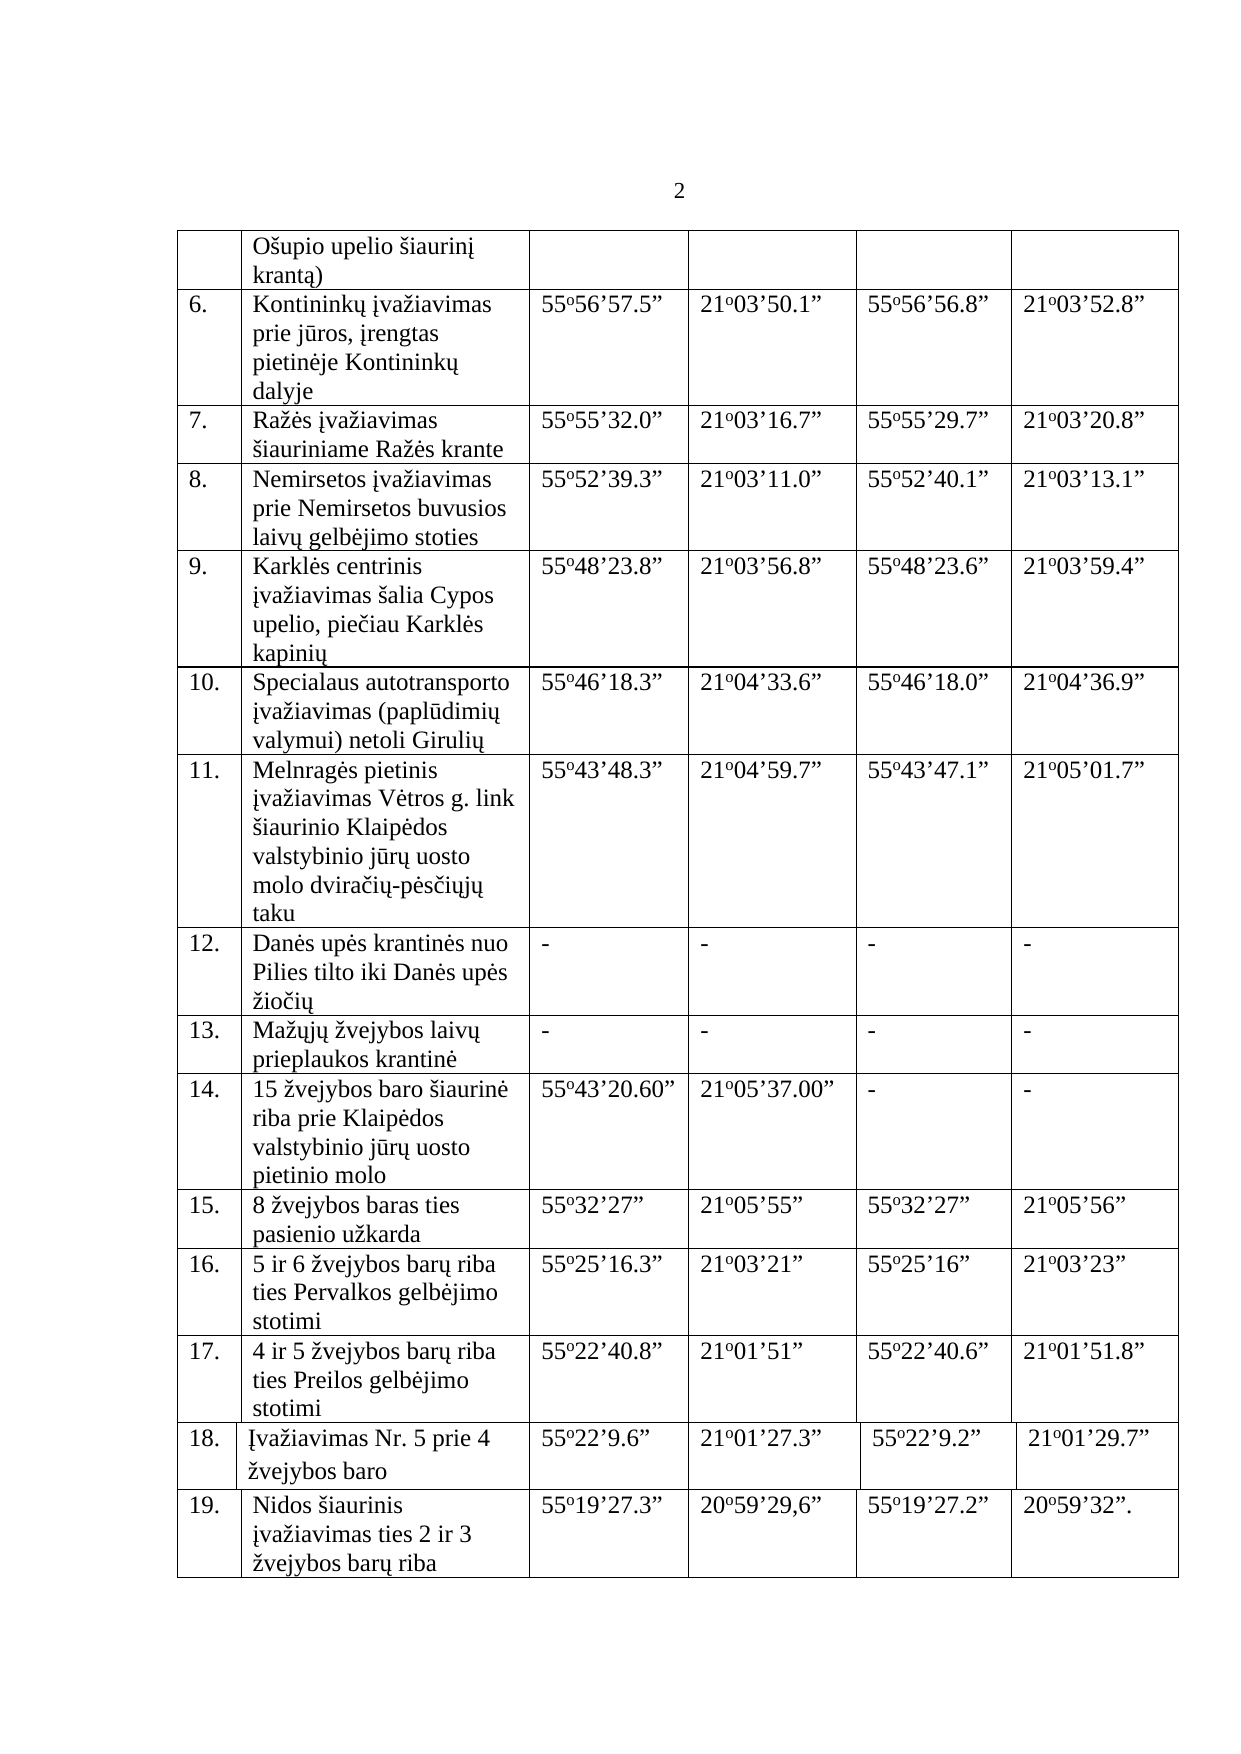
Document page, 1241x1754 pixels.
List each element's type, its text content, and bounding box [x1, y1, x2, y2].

table_cell 55o22’9.2” [861, 1423, 1016, 1489]
table_cell [1179, 1489, 1217, 1577]
table_cell 21o01’29.7” [1017, 1423, 1178, 1489]
table_cell 55o25’16” [857, 1249, 1011, 1335]
table_cell 21o05’01.7” [1012, 755, 1178, 927]
table_cell Melnragės pietinis įvažiavimas Vėtros g. link šiaurinio Klaipėdos valstybinio jūrų uosto molo dviračių-pėsčiųjų taku [242, 755, 529, 927]
table_cell - [1012, 1016, 1178, 1073]
table_cell Įvažiavimas Nr. 5 prie 4 žvejybos baro [237, 1423, 529, 1489]
table_cell [1179, 1015, 1217, 1073]
table_cell 5 ir 6 žvejybos barų riba ties Pervalkos gelbėjimo stotimi [242, 1249, 529, 1335]
table_cell 55o25’16.3” [530, 1249, 688, 1335]
table_cell Karklės centrinis įvažiavimas šalia Cypos upelio, piečiau Karklės kapinių [242, 551, 529, 666]
table_cell 7. [178, 406, 241, 463]
table_cell 21o01’27.3” [689, 1423, 860, 1489]
table_cell 21o01’51.8” [1012, 1336, 1178, 1422]
table_cell Ošupio upelio šiaurinį krantą) [242, 231, 529, 288]
table_cell 15 žvejybos baro šiaurinė riba prie Klaipėdos valstybinio jūrų uosto pietinio molo [242, 1074, 529, 1189]
table_cell 55o19’27.2” [857, 1490, 1011, 1577]
table_cell Specialaus autotransporto įvažiavimas (paplūdimių valymui) netoli Girulių [242, 668, 529, 754]
table_cell Ražės įvažiavimas šiauriniame Ražės krante [242, 406, 529, 463]
table_cell 55o43’47.1” [857, 755, 1011, 927]
table_cell [1179, 405, 1217, 463]
table_cell 55o32’27” [530, 1190, 688, 1248]
table_cell 55o46’18.3” [530, 668, 688, 754]
table_cell 21o04’59.7” [689, 755, 856, 927]
table_cell Danės upės krantinės nuo Pilies tilto iki Danės upės žiočių [242, 928, 529, 1014]
table_cell [1179, 1335, 1217, 1422]
table_cell 21o05’55” [689, 1190, 856, 1248]
table_cell 9. [178, 551, 241, 666]
table_cell Kontininkų įvažiavimas prie jūros, įrengtas pietinėje Kontininkų dalyje [242, 290, 529, 404]
table_cell 55o56’57.5” [530, 290, 688, 404]
table_cell 55o32’27” [857, 1190, 1011, 1248]
table_cell 10. [178, 668, 241, 754]
table_cell 21o04’33.6” [689, 668, 856, 754]
table_cell - [689, 1016, 856, 1073]
table_cell [1179, 289, 1217, 404]
table_cell [1179, 550, 1217, 666]
table_cell 55o22’9.6” [530, 1423, 688, 1489]
table_cell - [530, 1016, 688, 1073]
table_cell 55o55’32.0” [530, 406, 688, 463]
table_cell [530, 231, 688, 288]
table_cell [1179, 230, 1217, 288]
table_cell 20o59’32”. [1012, 1490, 1178, 1577]
table_cell 15. [178, 1190, 241, 1248]
table_cell 55o22’40.8” [530, 1336, 688, 1422]
table_cell 21o03’21” [689, 1249, 856, 1335]
table_cell 55o19’27.3” [530, 1490, 688, 1577]
table_cell 21o03’59.4” [1012, 551, 1178, 666]
table_cell Nemirsetos įvažiavimas prie Nemirsetos buvusios laivų gelbėjimo stoties [242, 464, 529, 550]
table_cell 21o04’36.9” [1012, 668, 1178, 754]
table_cell 6. [178, 290, 241, 404]
table_cell 55o48’23.8” [530, 551, 688, 666]
table_cell 21o03’16.7” [689, 406, 856, 463]
table_cell 21o03’23” [1012, 1249, 1178, 1335]
table_cell - [857, 1016, 1011, 1073]
table_cell 21o03’56.8” [689, 551, 856, 666]
table_cell 21o01’51” [689, 1336, 856, 1422]
table_cell [1179, 666, 1217, 754]
table_cell 21o05’56” [1012, 1190, 1178, 1248]
table_cell 8. [178, 464, 241, 550]
table_cell 12. [178, 928, 241, 1014]
table_cell [1179, 1189, 1217, 1248]
table_cell - [857, 928, 1011, 1014]
table_cell 55o48’23.6” [857, 551, 1011, 666]
table_cell - [857, 1074, 1011, 1189]
table_cell 11. [178, 755, 241, 927]
table_cell [178, 231, 241, 288]
table_cell [1179, 1422, 1217, 1489]
table_cell 13. [178, 1016, 241, 1073]
table_cell - [1012, 1074, 1178, 1189]
table_cell - [1012, 928, 1178, 1014]
table_cell [689, 231, 856, 288]
table_cell 19. [178, 1490, 241, 1577]
table_cell [1179, 1073, 1217, 1189]
table_cell 21o03’20.8” [1012, 406, 1178, 463]
table_cell [1179, 463, 1217, 550]
table_cell Nidos šiaurinis įvažiavimas ties 2 ir 3 žvejybos barų riba [242, 1490, 529, 1577]
table_cell 21o03’11.0” [689, 464, 856, 550]
table_cell 55o52’40.1” [857, 464, 1011, 550]
table_cell 20o59’29,6” [689, 1490, 856, 1577]
table_cell [1012, 231, 1178, 288]
table_cell 55o43’20.60” [530, 1074, 688, 1189]
table_cell 55o43’48.3” [530, 755, 688, 927]
table_cell [1179, 927, 1217, 1014]
table_cell 14. [178, 1074, 241, 1189]
table_cell 21o03’50.1” [689, 290, 856, 404]
table_cell 21o05’37.00” [689, 1074, 856, 1189]
table_cell 55o52’39.3” [530, 464, 688, 550]
table_cell [1179, 754, 1217, 927]
table_cell 55o22’40.6” [857, 1336, 1011, 1422]
table_cell [857, 231, 1011, 288]
table_cell - [689, 928, 856, 1014]
table_cell 21o03’52.8” [1012, 290, 1178, 404]
table_cell Mažųjų žvejybos laivų prieplaukos krantinė [242, 1016, 529, 1073]
table_cell 8 žvejybos baras ties pasienio užkarda [242, 1190, 529, 1248]
table_cell [1179, 1248, 1217, 1335]
table_cell 17. [178, 1336, 241, 1422]
table_cell 55o55’29.7” [857, 406, 1011, 463]
table_cell 4 ir 5 žvejybos barų riba ties Preilos gelbėjimo stotimi [242, 1336, 529, 1422]
table_cell 21o03’13.1” [1012, 464, 1178, 550]
table_cell - [530, 928, 688, 1014]
table_cell 55o56’56.8” [857, 290, 1011, 404]
table_cell 16. [178, 1249, 241, 1335]
table_cell 18. [178, 1423, 236, 1489]
table_cell 55o46’18.0” [857, 668, 1011, 754]
